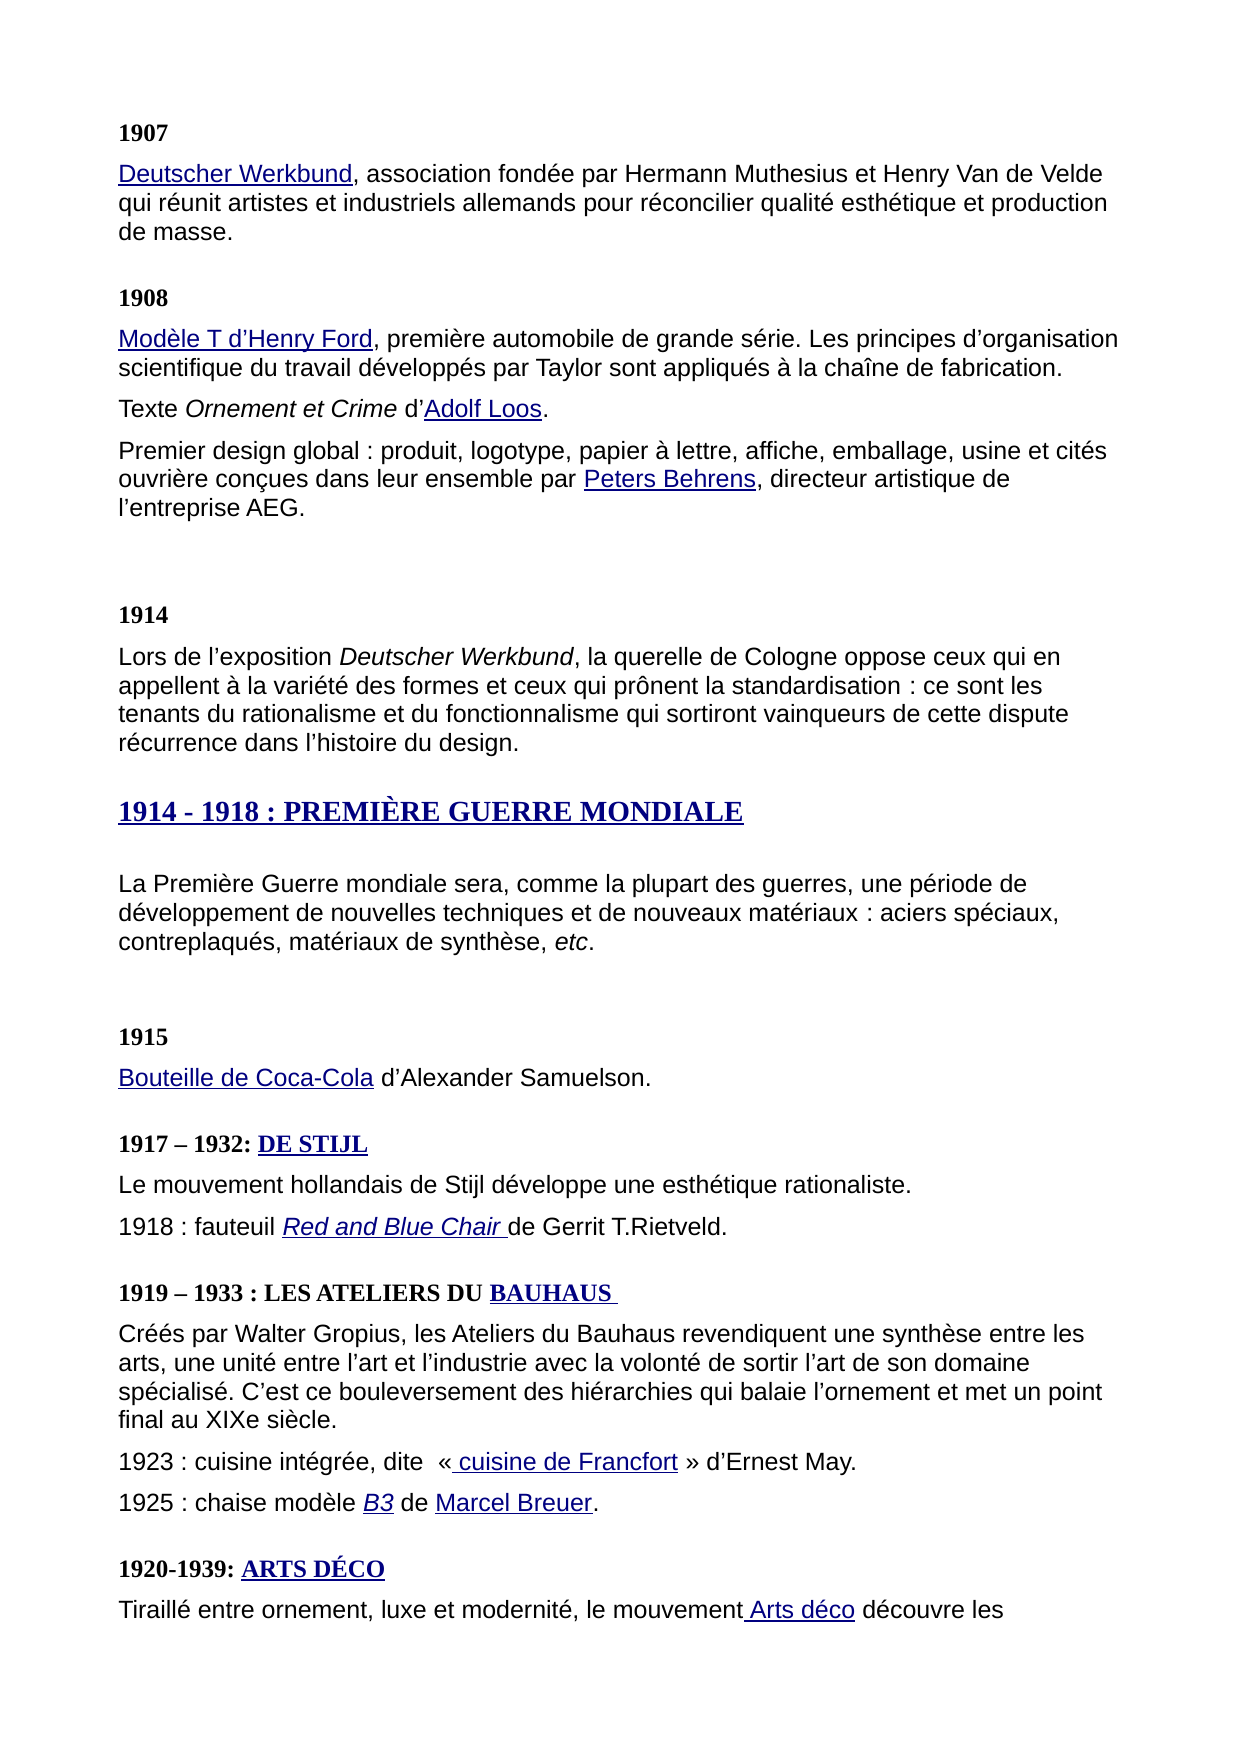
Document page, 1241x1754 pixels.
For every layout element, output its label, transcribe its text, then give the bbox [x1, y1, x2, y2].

text 1918 : fauteuil Red and Blue Chair de Gerrit T.Rietveld. [118, 1212, 1122, 1240]
text 1925 : chaise modèle B3 de Marcel Breuer. [118, 1488, 1122, 1517]
text Texte Ornement et Crime d’Adolf Loos. [118, 394, 1122, 423]
text Tiraillé entre ornement, luxe et modernité, le mouvement Arts déco découvre les [118, 1595, 1122, 1624]
text Le mouvement hollandais de Stijl développe une esthétique rationaliste. [118, 1170, 1122, 1199]
subtitle 1919 – 1933 : LES ATELIERS DU BAUHAUS [118, 1278, 1122, 1307]
text Modèle T d’Henry Ford, première automobile de grande série. Les principes d’organisation scientifique du travail développés par Taylor sont appliqués à la chaîne de fabrication. [118, 324, 1122, 382]
subtitle 1917 – 1932: DE STIJL [118, 1129, 1122, 1158]
subtitle 1920-1939: ARTS DÉCO [118, 1554, 1122, 1583]
text Bouteille de Coca-Cola d’Alexander Samuelson. [118, 1063, 1122, 1092]
subtitle 1915 [118, 1022, 1122, 1050]
subtitle 1914 [118, 601, 1122, 629]
text La Première Guerre mondiale sera, comme la plupart des guerres, une période de développement de nouvelles techniques et de nouveaux matériaux : aciers spéciaux, contreplaqués, matériaux de synthèse, etc. [118, 840, 1122, 984]
subtitle 1908 [118, 283, 1122, 312]
subtitle 1907 [118, 118, 1122, 147]
text Créés par Walter Gropius, les Ateliers du Bauhaus revendiquent une synthèse entre les arts, une unité entre l’art et l’industrie avec la volonté de sortir l’art de son domaine spécialisé. C’est ce bouleversement des hiérarchies qui balaie l’ornement et met un point final au XIXe siècle. [118, 1319, 1122, 1434]
text 1923 : cuisine intégrée, dite « cuisine de Francfort » d’Ernest May. [118, 1447, 1122, 1475]
text Premier design global : produit, logotype, papier à lettre, affiche, emballage, usine et cités ouvrière conçues dans leur ensemble par Peters Behrens, directeur artistique de l’entreprise AEG. [118, 436, 1122, 522]
text Lors de l’exposition Deutscher Werkbund, la querelle de Cologne oppose ceux qui en appellent à la variété des formes et ceux qui prônent la standardisation : ce sont les tenants du rationalisme et du fonctionnalisme qui sortiront vainqueurs de cette dispute récurrence dans l’histoire du design. [118, 642, 1122, 757]
text Deutscher Werkbund, association fondée par Hermann Muthesius et Henry Van de Velde qui réunit artistes et industriels allemands pour réconcilier qualité esthétique et production de masse. [118, 159, 1122, 246]
subtitle 1914 - 1918 : PREMIÈRE GUERRE MONDIALE [118, 794, 1122, 828]
